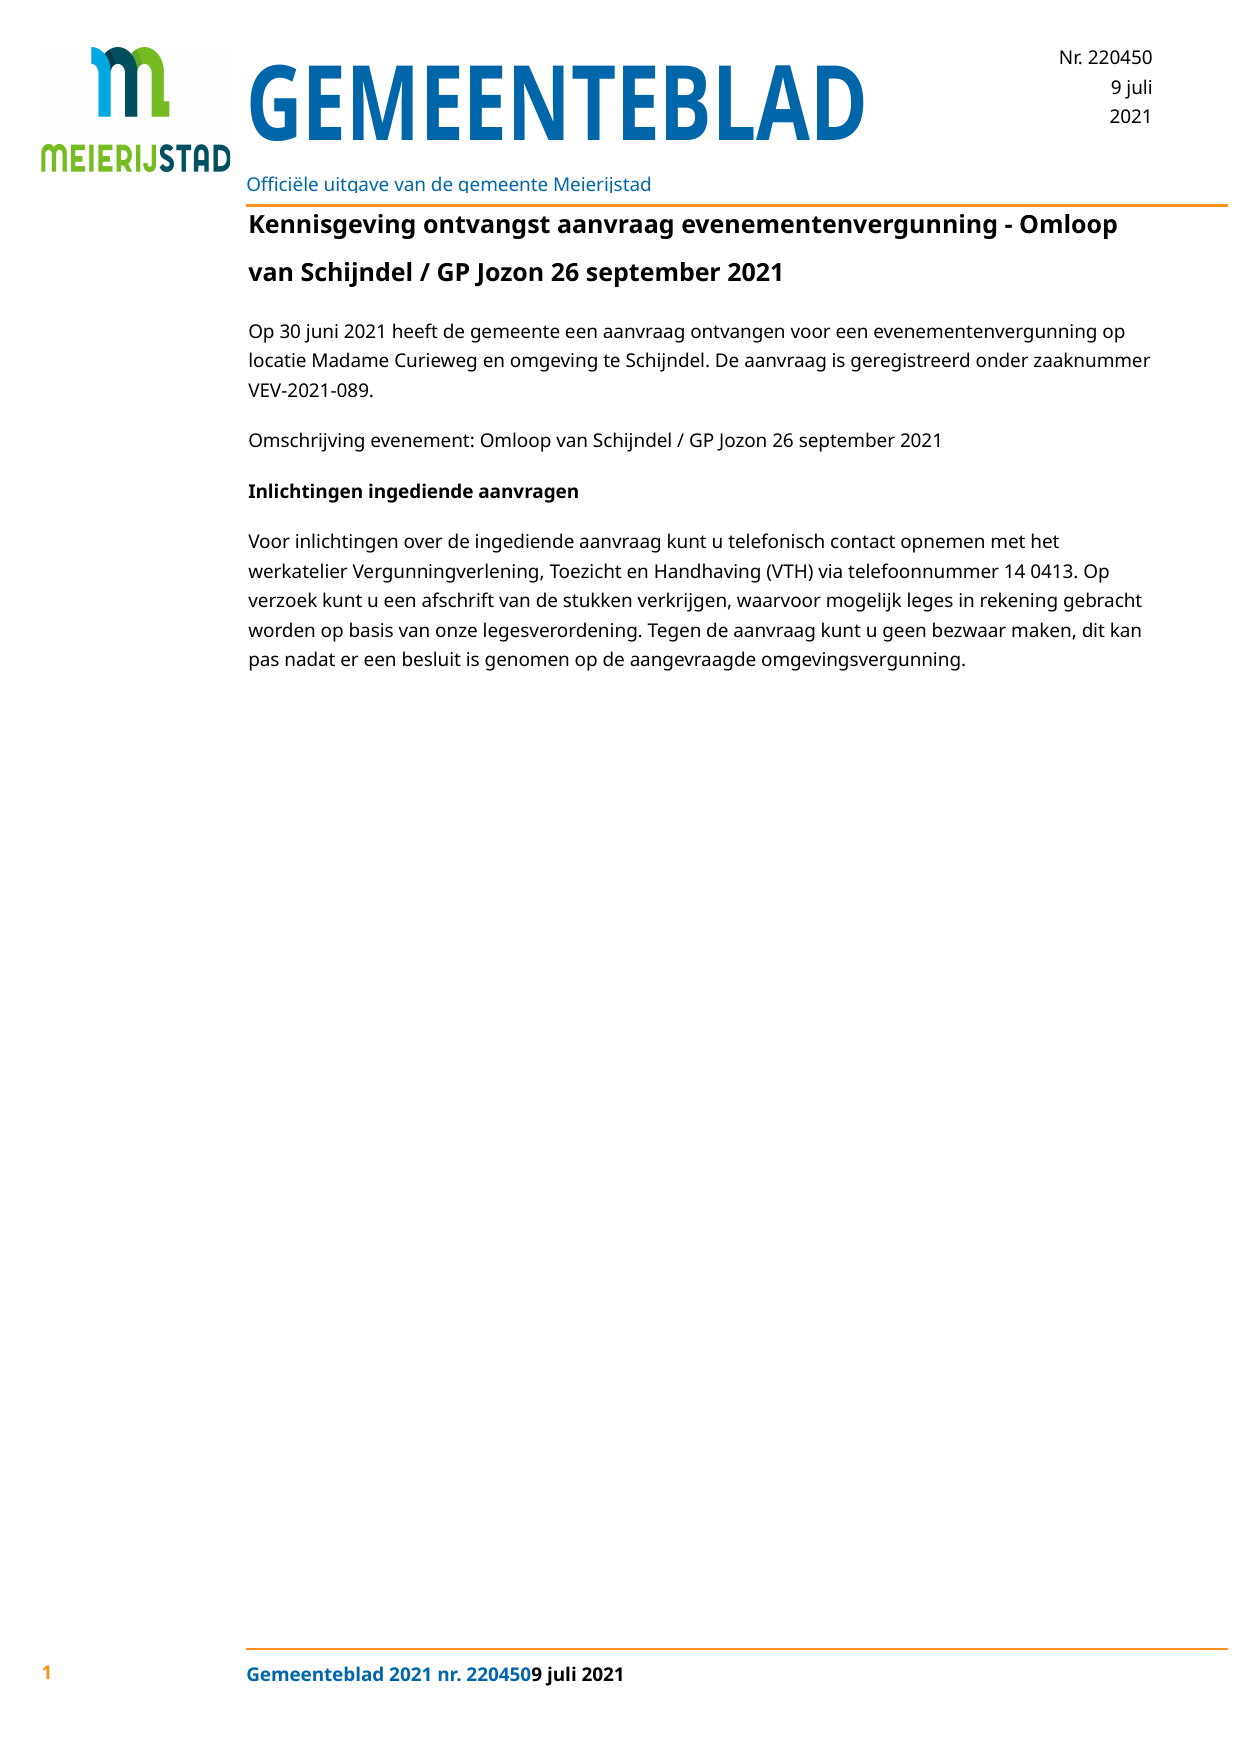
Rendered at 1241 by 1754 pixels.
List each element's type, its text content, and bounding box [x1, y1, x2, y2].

text Inlichtingen ingediende aanvragen [248, 478, 1152, 504]
text Omschrijving evenement: Omloop van Schijndel / GP Jozon 26 september 2021 [248, 427, 1152, 453]
text Kennisgeving ontvangst aanvraag evenementenvergunning - Omloop van Schijndel / GP Jozon 26 september 2021 [248, 207, 1152, 288]
text Voor inlichtingen over de ingediende aanvraag kunt u telefonisch contact opnemen met het werkatelier Vergunningverlening, Toezicht en Handhaving (VTH) via telefoonnummer 14 0413. Op verzoek kunt u een afschrift van de stukken verkrijgen, waarvoor mogelijk leges in rekening gebracht worden op basis van onze legesverordening. Tegen de aanvraag kunt u geen bezwaar maken, dit kan pas nadat er een besluit is genomen op de aangevraagde omgevingsvergunning. [248, 528, 1152, 672]
text Op 30 juni 2021 heeft de gemeente een aanvraag ontvangen voor een evenementenvergunning op locatie Madame Curieweg en omgeving te Schijndel. De aanvraag is geregistreerd onder zaaknummer VEV-2021-089. [248, 318, 1152, 403]
picture [41, 47, 231, 172]
